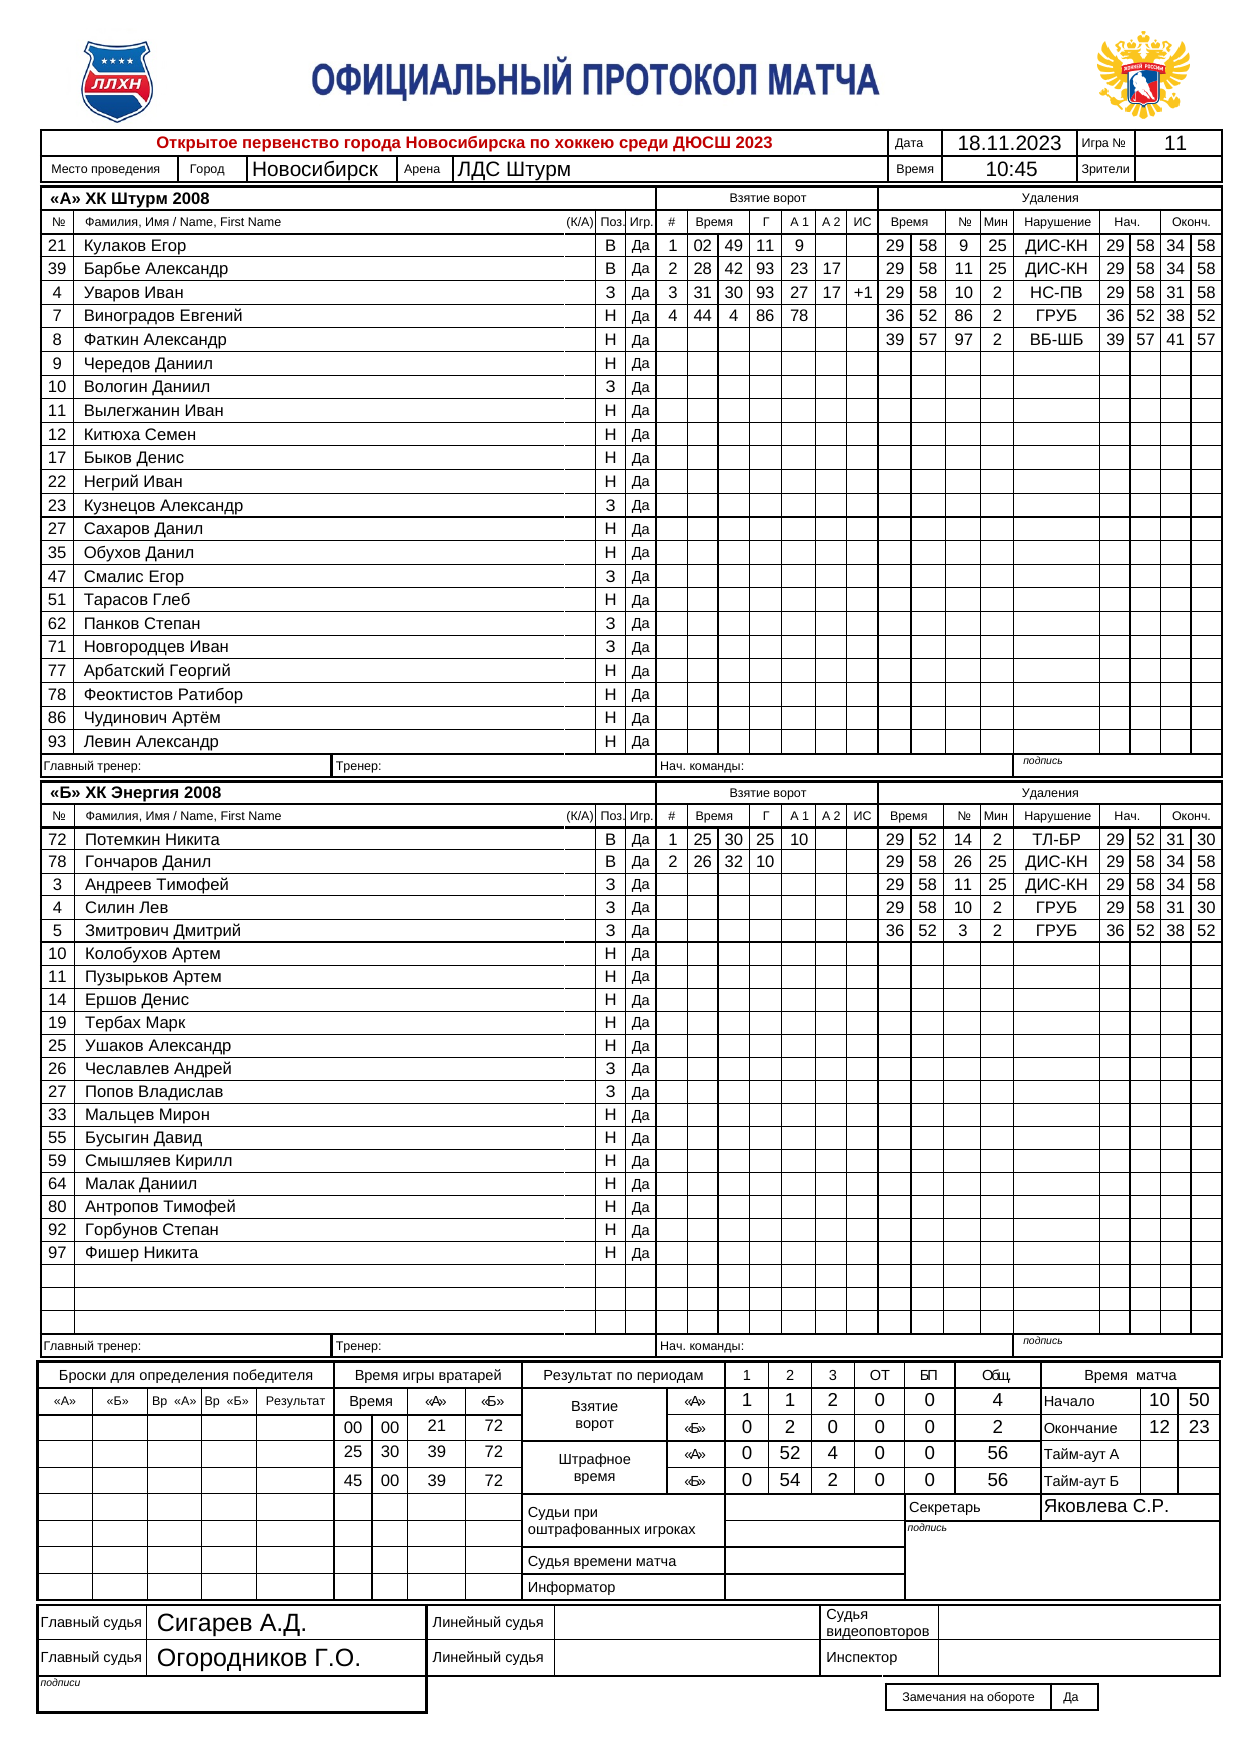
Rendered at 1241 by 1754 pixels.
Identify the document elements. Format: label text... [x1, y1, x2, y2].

table_cell Н [596, 305, 625, 327]
table_cell Да [626, 235, 655, 256]
table_cell Вологин Даниил [74, 376, 564, 398]
table_cell 11 [946, 257, 980, 280]
table_cell [1161, 1058, 1190, 1079]
table_cell [688, 470, 717, 493]
table_cell [657, 1196, 687, 1218]
table_cell Н [596, 328, 625, 351]
table_cell [657, 1265, 687, 1287]
table_cell Н [596, 659, 625, 682]
table_cell [1131, 1311, 1160, 1333]
table_cell [1131, 518, 1160, 540]
table_cell [946, 659, 980, 682]
table_cell 29 [879, 896, 910, 918]
table_cell [847, 494, 877, 516]
table_cell [816, 541, 846, 564]
table_cell ДИС-КН [1014, 874, 1099, 895]
table_cell Игр. [626, 805, 655, 826]
table_cell [688, 446, 717, 469]
table_cell [1192, 1081, 1221, 1103]
table_cell [1014, 707, 1099, 729]
table_cell 0 [855, 1415, 904, 1440]
table_cell Мальцев Мирон [75, 1104, 564, 1126]
table_cell 30 [719, 281, 749, 303]
table_cell [688, 920, 717, 941]
table_cell Смалис Егор [74, 565, 564, 587]
table_cell [944, 1104, 980, 1126]
table_cell [565, 612, 595, 634]
table_cell [912, 446, 945, 469]
table_cell 23 [42, 494, 73, 516]
table_cell [847, 636, 877, 658]
table_cell [912, 1265, 943, 1287]
table_cell [782, 399, 815, 422]
table_cell [981, 1150, 1013, 1172]
table_cell 36 [1100, 305, 1129, 327]
table_cell [1192, 966, 1221, 987]
table_cell Н [596, 989, 625, 1011]
table_cell 2 [981, 896, 1013, 918]
table_cell [719, 1265, 749, 1287]
table_cell [39, 1468, 92, 1493]
table_cell [565, 1058, 595, 1079]
table_cell 0 [905, 1442, 954, 1467]
table_cell Да [626, 1196, 655, 1218]
table_cell [1161, 1035, 1190, 1057]
table_cell [912, 943, 943, 964]
table_cell [726, 1575, 904, 1599]
table_header Удаления [879, 188, 1221, 209]
table_cell [719, 966, 749, 987]
table_cell [847, 328, 877, 351]
table_cell [719, 328, 749, 351]
table_cell [912, 565, 945, 587]
table_cell Да [626, 328, 655, 351]
table_cell [750, 920, 781, 941]
table_cell [657, 659, 687, 682]
table_cell 8 [42, 328, 73, 351]
table_cell [719, 352, 749, 374]
table_cell [1161, 730, 1190, 753]
table_cell [1192, 518, 1221, 540]
table_cell [42, 1288, 74, 1310]
table_cell [816, 423, 846, 445]
table_cell З [596, 874, 625, 895]
table_cell 00 [373, 1416, 407, 1440]
table_cell [657, 683, 687, 706]
table_cell [981, 1173, 1013, 1195]
table_cell 0 [905, 1389, 954, 1413]
table_cell [912, 494, 945, 516]
table_cell [75, 1288, 564, 1310]
table_cell [750, 1058, 781, 1079]
table_cell В [596, 235, 625, 256]
table_cell 97 [946, 328, 980, 351]
table_cell [688, 612, 717, 634]
table_cell Время [335, 1389, 407, 1413]
table_cell Яковлева С.Р. [1042, 1495, 1219, 1520]
table_cell 55 [42, 1127, 74, 1149]
table_cell [946, 399, 980, 422]
table_cell 0 [726, 1442, 768, 1467]
table_cell [750, 943, 781, 964]
table_cell [981, 588, 1013, 611]
table_header 1 [726, 1363, 768, 1387]
table_cell [148, 1441, 201, 1467]
table_cell [1131, 1081, 1160, 1103]
table_cell [816, 659, 846, 682]
table_cell [1014, 588, 1099, 611]
table_cell 26 [944, 850, 980, 872]
table_cell [335, 1494, 371, 1520]
table_cell [847, 659, 877, 682]
table_cell [946, 707, 980, 729]
table_header Удаления [879, 783, 1221, 803]
table_cell [847, 588, 877, 611]
table_cell [912, 1127, 943, 1149]
table_cell З [596, 565, 625, 587]
table_cell [565, 896, 595, 918]
table_cell [1014, 1104, 1099, 1126]
table_cell [981, 446, 1013, 469]
table_cell [1161, 1288, 1190, 1310]
table_cell [1161, 1150, 1190, 1172]
table_cell [202, 1494, 256, 1520]
table_cell [719, 636, 749, 658]
table_cell [565, 1104, 595, 1126]
table_cell 38 [1161, 920, 1190, 941]
table_cell З [596, 376, 625, 398]
table_cell [847, 850, 877, 872]
table_cell [1014, 399, 1099, 422]
table_cell [750, 565, 781, 587]
table_cell В [596, 257, 625, 280]
table_cell [782, 1012, 815, 1033]
table_cell [1179, 1468, 1219, 1493]
table_cell 11 [944, 874, 980, 895]
table_cell [657, 1288, 687, 1310]
table_cell [879, 636, 910, 658]
table_cell [1014, 659, 1099, 682]
table_cell 41 [1161, 328, 1190, 351]
table_cell [847, 1058, 877, 1079]
table_cell [1192, 1127, 1221, 1149]
table_cell [1192, 1311, 1221, 1333]
table_cell 22 [42, 470, 73, 493]
table_cell 25 [981, 235, 1013, 256]
table_cell [1192, 1150, 1221, 1172]
table_cell Китюха Семен [74, 423, 564, 445]
table_cell 29 [1100, 281, 1129, 303]
table_cell 52 [1192, 305, 1221, 327]
table_cell Да [626, 494, 655, 516]
table_cell Да [626, 920, 655, 941]
table_cell 4 [42, 281, 73, 303]
table_cell [847, 1219, 877, 1241]
table_cell [816, 989, 846, 1011]
table_cell Горбунов Степан [75, 1219, 564, 1241]
table_cell [847, 1081, 877, 1103]
table_cell [944, 1219, 980, 1241]
table_cell 29 [879, 235, 910, 256]
table_cell [946, 446, 980, 469]
table_cell [912, 1081, 943, 1103]
table_header Взятие ворот [657, 783, 877, 803]
table_cell [782, 376, 815, 398]
table_cell [408, 1547, 465, 1573]
table_cell [1161, 1081, 1190, 1103]
table_header Замечания на обороте [887, 1685, 1050, 1709]
table_cell [981, 399, 1013, 422]
table_cell Да [626, 1058, 655, 1079]
table_cell [750, 399, 781, 422]
table_cell [565, 588, 595, 611]
table_cell [565, 565, 595, 587]
table_cell 26 [42, 1058, 74, 1079]
table_cell [1131, 541, 1160, 564]
table_cell Панков Степан [74, 612, 564, 634]
table_cell [1131, 943, 1160, 964]
table_cell [39, 1574, 92, 1599]
table_cell 29 [1100, 829, 1129, 849]
table_cell [1014, 565, 1099, 587]
table_cell 17 [42, 446, 73, 469]
table_cell Главный тренер: [42, 1335, 330, 1356]
table_cell [1014, 730, 1099, 753]
table_cell 32 [719, 850, 749, 872]
table_cell А 2 [816, 805, 846, 826]
table_cell 0 [855, 1442, 904, 1467]
table_cell [1161, 1265, 1190, 1287]
table_cell [1014, 1311, 1099, 1333]
table_cell 52 [769, 1442, 811, 1467]
table_cell 28 [688, 257, 717, 280]
table_cell [93, 1574, 147, 1599]
table_cell Да [626, 1173, 655, 1195]
table_cell [565, 1081, 595, 1103]
table_cell [719, 399, 749, 422]
table_cell [946, 376, 980, 398]
table_cell Г [750, 211, 781, 233]
table_cell [879, 541, 910, 564]
table_cell [688, 636, 717, 658]
table_cell [39, 1416, 92, 1440]
table_cell [847, 943, 877, 964]
table_cell [1014, 1058, 1099, 1079]
table_cell [750, 328, 781, 351]
table_cell [816, 850, 846, 872]
table_cell 17 [816, 257, 846, 280]
table_cell [946, 730, 980, 753]
table_cell 49 [719, 235, 749, 256]
table_cell [39, 1547, 92, 1573]
table_cell [816, 966, 846, 987]
table_cell 4 [956, 1389, 1040, 1413]
table_cell [847, 257, 877, 280]
table_cell [719, 659, 749, 682]
table_cell Левин Александр [74, 730, 564, 753]
table_cell [565, 518, 595, 540]
table_cell [1161, 683, 1190, 706]
table_cell [879, 659, 910, 682]
table_cell Н [596, 730, 625, 753]
table_cell Змитрович Дмитрий [75, 920, 564, 941]
table_cell 2 [981, 328, 1013, 351]
table_cell [847, 1242, 877, 1264]
table_cell [816, 920, 846, 941]
table_cell Н [596, 518, 625, 540]
table_cell 31 [1161, 829, 1190, 849]
table_cell [1014, 1196, 1099, 1218]
table_cell [782, 1265, 815, 1287]
table_cell [981, 376, 1013, 398]
table_cell [688, 1242, 717, 1264]
table_cell ИС [847, 805, 877, 826]
table_cell [816, 235, 846, 256]
table_cell 56 [956, 1442, 1040, 1467]
table_cell 10 [1141, 1389, 1177, 1413]
table_cell Игр. [626, 211, 655, 233]
table_cell [565, 730, 595, 753]
table_cell [1100, 518, 1129, 540]
table_cell [1192, 541, 1221, 564]
table_cell 2 [657, 257, 687, 280]
table_cell 9 [42, 352, 73, 374]
table_cell [1014, 376, 1099, 398]
table_cell Н [596, 423, 625, 445]
table_cell [816, 399, 846, 422]
table_cell [1131, 470, 1160, 493]
table_cell [981, 636, 1013, 658]
table_cell Тербах Марк [75, 1012, 564, 1033]
table_cell [1100, 446, 1129, 469]
table_cell [1131, 1196, 1160, 1218]
table_cell З [596, 1058, 625, 1079]
table_cell [565, 328, 595, 351]
table_cell [1192, 1173, 1221, 1195]
table_cell Да [626, 352, 655, 374]
table_cell [816, 470, 846, 493]
table_cell [750, 1081, 781, 1103]
table_cell [688, 1311, 717, 1333]
table_cell [1014, 352, 1099, 374]
table_cell [879, 352, 910, 374]
table_cell [565, 659, 595, 682]
table_cell 00 [335, 1416, 371, 1440]
table_cell [1136, 157, 1221, 181]
table_cell [816, 730, 846, 753]
table_cell 56 [956, 1468, 1040, 1493]
table_cell [1014, 683, 1099, 706]
table_cell [726, 1521, 904, 1546]
table_cell Сигарев А.Д. [147, 1606, 425, 1639]
table_cell 23 [1179, 1415, 1219, 1440]
table_cell Обухов Данил [74, 541, 564, 564]
table_cell В [596, 850, 625, 872]
table_cell [912, 1219, 943, 1241]
table_cell 34 [1161, 874, 1190, 895]
table_cell [912, 989, 943, 1011]
table_cell [944, 1173, 980, 1195]
table_cell [816, 1265, 846, 1287]
table_cell 45 [335, 1468, 371, 1493]
table_cell [75, 1311, 564, 1333]
table_cell [688, 659, 717, 682]
table_cell 2 [657, 850, 687, 872]
table_cell [946, 518, 980, 540]
table_cell 62 [42, 612, 73, 634]
table_cell 0 [855, 1389, 904, 1413]
table_cell Н [596, 707, 625, 729]
table_cell [257, 1494, 333, 1520]
table_cell [1131, 1242, 1160, 1264]
table_cell [1192, 1265, 1221, 1287]
table_cell Поз. [596, 211, 625, 233]
table_cell 39 [408, 1468, 465, 1493]
table_cell 58 [912, 850, 943, 872]
table_cell [1161, 376, 1190, 398]
table_cell [750, 683, 781, 706]
table_cell [1100, 683, 1129, 706]
table_cell Н [596, 399, 625, 422]
table_cell [912, 1242, 943, 1264]
table_cell Вр «А» [148, 1389, 201, 1413]
table_cell [565, 1288, 595, 1310]
table_cell [1192, 588, 1221, 611]
table_cell [373, 1547, 407, 1573]
table_cell [1131, 636, 1160, 658]
table_cell 31 [1161, 281, 1190, 303]
table_cell [688, 1265, 717, 1287]
table_cell [719, 1150, 749, 1172]
table_cell [657, 541, 687, 564]
table_cell Виноградов Евгений [74, 305, 564, 327]
table_cell Тайм-аут А [1042, 1441, 1140, 1467]
table_cell [555, 1606, 819, 1639]
table_cell Линейный судья [428, 1640, 554, 1675]
table_cell 58 [1192, 874, 1221, 895]
table_cell [688, 683, 717, 706]
table_cell Тайм-аут Б [1042, 1468, 1140, 1493]
table_cell «Б» [668, 1415, 724, 1440]
table_cell [688, 1035, 717, 1057]
table_cell 31 [688, 281, 717, 303]
table_cell [565, 829, 595, 849]
table_cell 34 [1161, 257, 1190, 280]
table_cell [1100, 1104, 1129, 1126]
table_cell [335, 1521, 371, 1546]
table_cell 14 [944, 829, 980, 849]
table_cell [1100, 1012, 1129, 1033]
table_cell [565, 1265, 595, 1287]
table_cell [1192, 707, 1221, 729]
table_cell [148, 1574, 201, 1599]
table_cell З [596, 1081, 625, 1103]
table_cell [981, 1127, 1013, 1149]
table_cell подписи [39, 1677, 425, 1711]
table_cell 10 [944, 896, 980, 918]
table_cell Кулаков Егор [74, 235, 564, 256]
table_cell [1131, 707, 1160, 729]
table_cell [847, 874, 877, 895]
table_cell [1131, 1265, 1160, 1287]
table_cell [1192, 1035, 1221, 1057]
table_cell [1131, 1288, 1160, 1310]
table_cell 0 [855, 1468, 904, 1493]
table_cell Оконч. [1161, 211, 1221, 233]
table_cell [912, 636, 945, 658]
table_cell Мин [981, 805, 1013, 826]
table_cell [879, 494, 910, 516]
table_cell 9 [782, 235, 815, 256]
table_cell [847, 1311, 877, 1333]
table_cell [847, 1104, 877, 1126]
table_cell Секретарь [906, 1495, 1040, 1520]
table_cell [879, 1173, 910, 1195]
table_cell 52 [1192, 920, 1221, 941]
table_cell [1100, 470, 1129, 493]
table_cell 58 [1131, 281, 1160, 303]
table_header БП [905, 1363, 954, 1387]
table_cell [750, 1265, 781, 1287]
table_cell 93 [42, 730, 73, 753]
table_cell [879, 612, 910, 634]
table_cell [657, 1081, 687, 1103]
table_cell [750, 352, 781, 374]
table_cell Инспектор [821, 1640, 938, 1675]
table_cell [719, 612, 749, 634]
table_cell Да [626, 518, 655, 540]
table_cell [782, 518, 815, 540]
table_cell 9 [946, 235, 980, 256]
table_cell [981, 565, 1013, 587]
table_cell [981, 423, 1013, 445]
table_cell 21 [408, 1416, 465, 1440]
table_cell Негрий Иван [74, 470, 564, 493]
table_cell 29 [879, 257, 910, 280]
table_cell [1131, 1012, 1160, 1033]
table_cell [688, 874, 717, 895]
table_cell Оконч. [1161, 805, 1221, 826]
table_cell Нарушение [1014, 805, 1099, 826]
table_cell [946, 423, 980, 445]
table_cell [1100, 1242, 1129, 1264]
table_cell [816, 636, 846, 658]
table_cell 14 [42, 989, 74, 1011]
table_cell Да [626, 943, 655, 964]
table_cell [373, 1574, 407, 1599]
table_cell Н [596, 1219, 625, 1241]
table_cell [946, 541, 980, 564]
table_cell [657, 920, 687, 941]
table_cell Информатор [523, 1575, 724, 1599]
table_cell [719, 518, 749, 540]
table_cell [782, 1127, 815, 1149]
table_cell [1131, 730, 1160, 753]
table_cell [657, 446, 687, 469]
table_cell [939, 1640, 1219, 1675]
table_cell 52 [912, 920, 943, 941]
table_cell [1014, 470, 1099, 493]
table_cell подпись [1014, 755, 1221, 776]
table_cell Да [626, 989, 655, 1011]
table_cell Феоктистов Ратибор [74, 683, 564, 706]
table_cell Чередов Даниил [74, 352, 564, 374]
table_cell [1161, 470, 1190, 493]
table_cell [1100, 1173, 1129, 1195]
table_cell 58 [1131, 257, 1160, 280]
table_cell Сахаров Данил [74, 518, 564, 540]
table_cell [944, 1265, 980, 1287]
table_cell «А» [668, 1389, 724, 1413]
table_cell [816, 518, 846, 540]
table_cell [944, 1311, 980, 1333]
table_cell [847, 1288, 877, 1310]
table_cell [1192, 1242, 1221, 1264]
table_cell [657, 352, 687, 374]
table_cell [912, 376, 945, 398]
table_cell [750, 446, 781, 469]
table_cell 57 [912, 328, 945, 351]
table_cell [1161, 636, 1190, 658]
table_cell [466, 1547, 521, 1573]
table_cell [1161, 612, 1190, 634]
table_cell [1131, 423, 1160, 445]
table_cell [408, 1521, 465, 1546]
table_cell 2 [769, 1415, 811, 1440]
table_cell [75, 1265, 564, 1287]
table_cell Тарасов Глеб [74, 588, 564, 611]
table_cell [847, 446, 877, 469]
table_cell [657, 1173, 687, 1195]
picture [5, 28, 1197, 129]
table_cell 27 [42, 1081, 74, 1103]
table_cell [981, 1081, 1013, 1103]
table_cell [816, 707, 846, 729]
table_cell [657, 328, 687, 351]
table_cell Да [626, 541, 655, 564]
table_cell Да [626, 829, 655, 849]
table_cell [782, 1173, 815, 1195]
table_cell [944, 1242, 980, 1264]
table_cell [782, 850, 815, 872]
table_cell [782, 659, 815, 682]
table_cell [719, 1081, 749, 1103]
table_cell Да [626, 1150, 655, 1172]
table_cell 36 [1100, 920, 1129, 941]
table_cell Андреев Тимофей [75, 874, 564, 895]
table_cell 93 [750, 257, 781, 280]
table_cell «А» [408, 1389, 465, 1413]
table_cell [1131, 1035, 1160, 1057]
table_cell [816, 1219, 846, 1241]
table_cell [981, 470, 1013, 493]
table_cell 52 [912, 305, 945, 327]
table_cell [719, 376, 749, 398]
table_cell [202, 1574, 256, 1599]
table_cell [1014, 541, 1099, 564]
table_cell [981, 966, 1013, 987]
table_cell 58 [1192, 281, 1221, 303]
table_cell 11 [42, 966, 74, 987]
table_cell [93, 1468, 147, 1493]
table_cell [816, 1104, 846, 1126]
table_cell [912, 1196, 943, 1218]
table_cell Да [626, 376, 655, 398]
table_cell [879, 1035, 910, 1057]
table_cell [1161, 943, 1190, 964]
table_cell [1161, 541, 1190, 564]
table_cell [946, 683, 980, 706]
table_cell 52 [1131, 920, 1160, 941]
table_cell 10 [782, 829, 815, 849]
table_cell [944, 1081, 980, 1103]
table_cell [750, 636, 781, 658]
table_cell [847, 376, 877, 398]
table_cell [816, 829, 846, 849]
table_header Взятие ворот [657, 188, 877, 209]
table_cell Время [879, 805, 943, 826]
table_cell [1131, 1150, 1160, 1172]
table_cell [782, 683, 815, 706]
table_cell [944, 1012, 980, 1033]
table_cell 58 [1131, 235, 1160, 256]
table_cell № [42, 805, 74, 826]
table_cell [847, 989, 877, 1011]
table_cell [719, 1288, 749, 1310]
table_cell [719, 896, 749, 918]
table_cell [626, 1288, 655, 1310]
table_cell Взятие ворот [523, 1389, 666, 1440]
table_cell 93 [750, 281, 781, 303]
table_cell 4 [657, 305, 687, 327]
table_cell 52 [1131, 305, 1160, 327]
table_cell [719, 565, 749, 587]
table_cell [782, 1242, 815, 1264]
table_cell [782, 920, 815, 941]
table_cell 25 [981, 850, 1013, 872]
table_cell [879, 1081, 910, 1103]
table_cell [944, 1150, 980, 1172]
table_cell [1161, 399, 1190, 422]
table_cell [816, 1127, 846, 1149]
table_cell Огородников Г.О. [147, 1640, 425, 1675]
table_cell З [596, 636, 625, 658]
table_cell 33 [42, 1104, 74, 1126]
table_cell [1192, 1104, 1221, 1126]
table_cell [847, 829, 877, 849]
table_cell 36 [879, 305, 910, 327]
table_cell [719, 588, 749, 611]
table_cell [1100, 989, 1129, 1011]
table_cell [879, 1242, 910, 1264]
table_cell [565, 1173, 595, 1195]
table_cell [688, 352, 717, 374]
table_cell [257, 1521, 333, 1546]
table_cell Время [688, 211, 749, 233]
table_cell [1161, 659, 1190, 682]
table_cell 0 [905, 1415, 954, 1440]
table_cell 0 [812, 1415, 854, 1440]
table_cell [148, 1416, 201, 1440]
table_cell [816, 328, 846, 351]
table_cell [912, 1035, 943, 1057]
table_cell 2 [812, 1389, 854, 1413]
table_cell Н [596, 1127, 625, 1149]
table_cell [946, 494, 980, 516]
table_cell [1131, 612, 1160, 634]
table_cell [257, 1574, 333, 1599]
table_cell ТЛ-БР [1014, 829, 1099, 849]
table_cell [750, 1196, 781, 1218]
table_cell 71 [42, 636, 73, 658]
table_cell № [946, 211, 980, 233]
table_cell [944, 1058, 980, 1079]
table_cell Тренер: [333, 1335, 655, 1356]
table_cell Да [626, 1127, 655, 1149]
table_cell Гончаров Данил [75, 850, 564, 872]
table_cell [657, 1219, 687, 1241]
table_cell [782, 470, 815, 493]
table_cell 34 [1161, 850, 1190, 872]
table_cell [750, 376, 781, 398]
table_cell [1161, 1242, 1190, 1264]
table_cell [1014, 943, 1099, 964]
table_cell [202, 1547, 256, 1573]
table_cell Да [626, 399, 655, 422]
table_cell [688, 730, 717, 753]
table_header Открытое первенство города Новосибирска по хоккею среди ДЮСШ 2023 [42, 131, 887, 155]
table_cell [688, 1012, 717, 1033]
table_cell 1 [769, 1389, 811, 1413]
table_cell З [596, 896, 625, 918]
table_cell [39, 1521, 92, 1546]
table_cell [879, 423, 910, 445]
table_cell [816, 612, 846, 634]
table_cell Да [626, 707, 655, 729]
table_cell 0 [726, 1415, 768, 1440]
table_cell № [944, 805, 980, 826]
table_cell [1192, 423, 1221, 445]
table_cell [428, 1677, 882, 1711]
table_cell [981, 707, 1013, 729]
table_cell 29 [1100, 874, 1129, 895]
table_cell [657, 730, 687, 753]
table_cell [946, 352, 980, 374]
table_cell «Б» [668, 1468, 724, 1493]
table_cell 30 [719, 829, 749, 849]
table_cell Да [626, 1035, 655, 1057]
table_cell 97 [42, 1242, 74, 1264]
table_cell Арена [398, 157, 452, 181]
table_cell 58 [1131, 896, 1160, 918]
table_cell 25 [335, 1441, 371, 1467]
table_cell Результат [257, 1389, 333, 1413]
table_cell 86 [750, 305, 781, 327]
table_cell [1014, 1150, 1099, 1172]
table_cell Пузырьков Артем [75, 966, 564, 987]
table_cell [816, 494, 846, 516]
table_cell [939, 1606, 1219, 1639]
table_cell Смышляев Кирилл [75, 1150, 564, 1172]
table_cell [1100, 1196, 1129, 1218]
table_cell 58 [912, 874, 943, 895]
table_cell [688, 1127, 717, 1149]
table_cell 36 [879, 920, 910, 941]
table_cell [1131, 376, 1160, 398]
table_cell [1100, 565, 1129, 587]
table_cell [981, 1242, 1013, 1264]
table_cell Фамилия, Имя / Name, First Name [74, 211, 565, 233]
table_cell Быков Денис [74, 446, 564, 469]
table_cell [816, 1058, 846, 1079]
table_cell [782, 588, 815, 611]
table_cell Тренер: [333, 755, 655, 776]
table_cell 25 [42, 1035, 74, 1057]
table_cell 29 [879, 829, 910, 849]
table_cell [816, 565, 846, 587]
table_cell В [596, 829, 625, 849]
table_cell [1161, 446, 1190, 469]
table_cell [719, 707, 749, 729]
table_cell # [657, 211, 687, 233]
table_cell [1192, 1196, 1221, 1218]
table_cell [981, 612, 1013, 634]
table_cell 27 [782, 281, 815, 303]
table_cell [946, 470, 980, 493]
table_cell Время [889, 157, 941, 181]
table_cell [1192, 636, 1221, 658]
table_cell 39 [42, 257, 73, 280]
table_cell Нарушение [1014, 211, 1099, 233]
table_cell [688, 707, 717, 729]
table_cell [657, 376, 687, 398]
table_cell [1192, 470, 1221, 493]
table_cell [944, 943, 980, 964]
table_cell [750, 541, 781, 564]
table_cell [565, 707, 595, 729]
table_cell 25 [688, 829, 717, 849]
table_cell 80 [42, 1196, 74, 1218]
table_cell 10:45 [943, 157, 1076, 181]
table_cell Главный судья [39, 1606, 146, 1639]
table_cell [202, 1416, 256, 1440]
table_cell Да [626, 874, 655, 895]
table_cell [750, 1150, 781, 1172]
table_cell [466, 1574, 521, 1599]
table_cell [1161, 966, 1190, 987]
table_cell А 1 [782, 211, 815, 233]
table_cell [750, 494, 781, 516]
table_cell [782, 328, 815, 351]
table_cell [688, 1196, 717, 1218]
table_cell [466, 1494, 521, 1520]
table_cell [847, 1196, 877, 1218]
table_cell Да [626, 446, 655, 469]
table_cell [1100, 1035, 1129, 1057]
table_cell [782, 494, 815, 516]
table_cell [912, 470, 945, 493]
table_cell [981, 1196, 1013, 1218]
table_cell [657, 494, 687, 516]
table_cell [1131, 1173, 1160, 1195]
table_cell (К/А) [565, 211, 595, 233]
table_cell 78 [42, 850, 74, 872]
table_cell [565, 1219, 595, 1241]
table_cell [816, 305, 846, 327]
table_cell [912, 1012, 943, 1033]
table_cell 2 [981, 920, 1013, 941]
table_cell [847, 470, 877, 493]
table_cell 58 [1131, 874, 1160, 895]
table_cell [1192, 612, 1221, 634]
table_cell [847, 920, 877, 941]
table_cell [782, 1035, 815, 1057]
table_cell 38 [1161, 305, 1190, 327]
table_cell [981, 541, 1013, 564]
table_cell [565, 352, 595, 374]
table_cell [879, 943, 910, 964]
table_cell [565, 1242, 595, 1264]
table_cell 34 [1161, 235, 1190, 256]
table_cell [1192, 659, 1221, 682]
table_header Броски для определения победителя [39, 1363, 333, 1387]
table_cell [912, 730, 945, 753]
table_header Результат по периодам [523, 1363, 724, 1387]
table_cell [981, 943, 1013, 964]
table_cell [750, 1173, 781, 1195]
table_cell [657, 874, 687, 895]
table_cell 72 [42, 829, 74, 849]
table_cell Штрафное время [523, 1442, 666, 1493]
table_cell [1100, 943, 1129, 964]
table_cell [879, 1265, 910, 1287]
table_cell [657, 966, 687, 987]
table_cell [719, 470, 749, 493]
table_cell [719, 1012, 749, 1033]
table_cell [750, 730, 781, 753]
table_cell 19 [42, 1012, 74, 1033]
table_cell [847, 683, 877, 706]
table_header 3 [812, 1363, 854, 1387]
table_cell [912, 966, 943, 987]
table_cell [782, 943, 815, 964]
table_cell 29 [1100, 257, 1129, 280]
table_cell 27 [42, 518, 73, 540]
table_cell [1100, 636, 1129, 658]
table_cell [1100, 659, 1129, 682]
table_cell [565, 683, 595, 706]
table_cell [719, 730, 749, 753]
table_cell 17 [816, 281, 846, 303]
table_cell [1161, 494, 1190, 516]
table_cell [408, 1494, 465, 1520]
table_cell 78 [42, 683, 73, 706]
table_cell 2 [981, 829, 1013, 849]
table_cell [879, 470, 910, 493]
table_cell Новгородцев Иван [74, 636, 564, 658]
table_cell [719, 1173, 749, 1195]
table_cell [565, 423, 595, 445]
table_cell [847, 707, 877, 729]
table_cell [1161, 352, 1190, 374]
table_cell [782, 874, 815, 895]
table_cell [847, 305, 877, 327]
table_cell [719, 943, 749, 964]
table_cell [847, 565, 877, 587]
table_cell [847, 541, 877, 564]
table_cell Да [626, 1219, 655, 1241]
table_cell [688, 423, 717, 445]
table_cell [373, 1521, 407, 1546]
table_cell [1131, 1058, 1160, 1079]
table_cell [719, 1058, 749, 1079]
table_cell З [596, 920, 625, 941]
table_cell [1161, 1196, 1190, 1218]
table_cell [719, 683, 749, 706]
table_cell [1131, 683, 1160, 706]
table_cell [565, 399, 595, 422]
table_cell [657, 1012, 687, 1033]
table_cell [719, 423, 749, 445]
table_cell Окончание [1042, 1415, 1140, 1440]
table_cell Время [879, 211, 945, 233]
table_cell «Б» [93, 1389, 147, 1413]
table_cell 5 [42, 920, 74, 941]
table_cell [782, 636, 815, 658]
table_cell [816, 376, 846, 398]
table_cell Нач. команды: [657, 1335, 1012, 1356]
table_cell 39 [1100, 328, 1129, 351]
table_cell [912, 352, 945, 374]
table_cell [565, 1311, 595, 1333]
table_cell [1141, 1441, 1177, 1467]
table_cell [1099, 1682, 1220, 1711]
table_cell 29 [879, 281, 910, 303]
table_header 18.11.2023 [943, 131, 1076, 155]
table_cell [847, 235, 877, 256]
table_header «Б» ХК Энергия 2008 [42, 783, 655, 803]
table_cell [912, 1104, 943, 1126]
table_cell «А» [39, 1389, 92, 1413]
table_cell # [657, 805, 687, 826]
table_cell ГРУБ [1014, 896, 1099, 918]
table_cell Н [596, 446, 625, 469]
table_cell [847, 896, 877, 918]
table_cell [750, 989, 781, 1011]
table_cell [981, 352, 1013, 374]
table_cell [782, 1219, 815, 1241]
table_cell 58 [1131, 850, 1160, 872]
table_cell [750, 966, 781, 987]
table_cell [879, 1127, 910, 1149]
table_cell 51 [42, 588, 73, 611]
table_cell [688, 541, 717, 564]
table_cell [565, 376, 595, 398]
table_cell [946, 588, 980, 611]
table_cell [565, 1196, 595, 1218]
table_cell 21 [42, 235, 73, 256]
table_cell [1100, 494, 1129, 516]
table_cell [688, 494, 717, 516]
table_cell [946, 612, 980, 634]
table_cell [944, 1127, 980, 1149]
table_cell [750, 612, 781, 634]
table_cell [816, 1173, 846, 1195]
table_cell [1161, 1104, 1190, 1126]
table_cell [1161, 989, 1190, 1011]
table_cell 58 [1192, 257, 1221, 280]
table_header Время игры вратарей [335, 1363, 521, 1387]
table_cell 39 [879, 328, 910, 351]
table_cell [944, 1288, 980, 1310]
table_cell [750, 470, 781, 493]
table_cell 7 [42, 305, 73, 327]
table_cell [688, 1081, 717, 1103]
table_cell 44 [688, 305, 717, 327]
table_cell [565, 305, 595, 327]
table_cell [1100, 1058, 1129, 1079]
table_cell ИС [847, 211, 877, 233]
table_cell [1131, 1219, 1160, 1241]
table_cell [1100, 376, 1129, 398]
table_cell [148, 1521, 201, 1546]
table_header 2 [769, 1363, 811, 1387]
table_header Дата [889, 131, 941, 155]
table_cell [1161, 1012, 1190, 1033]
table_cell [719, 1219, 749, 1241]
table_cell [816, 874, 846, 895]
table_cell [750, 518, 781, 540]
table_header Да [1052, 1685, 1097, 1709]
table_cell Антропов Тимофей [75, 1196, 564, 1218]
table_cell [847, 730, 877, 753]
table_cell [847, 1150, 877, 1172]
table_cell [1161, 1173, 1190, 1195]
table_cell 72 [466, 1416, 521, 1440]
table_cell Фамилия, Имя / Name, First Name [75, 805, 565, 826]
table_cell [565, 989, 595, 1011]
table_cell [847, 1012, 877, 1033]
table_cell [1100, 1288, 1129, 1310]
table_cell З [596, 494, 625, 516]
table_cell 23 [782, 257, 815, 280]
table_cell [1192, 1219, 1221, 1241]
table_cell Ершов Денис [75, 989, 564, 1011]
table_cell Судья времени матча [523, 1548, 724, 1573]
table_cell [847, 1127, 877, 1149]
table_cell [782, 896, 815, 918]
table_cell [1192, 730, 1221, 753]
table_cell [1161, 423, 1190, 445]
table_cell 58 [912, 896, 943, 918]
table_cell [879, 1012, 910, 1033]
table_cell [719, 1242, 749, 1264]
table_cell 2 [981, 281, 1013, 303]
table_cell [408, 1574, 465, 1599]
table_cell 52 [1131, 829, 1160, 849]
table_cell [657, 1104, 687, 1126]
table_cell [1014, 1288, 1099, 1310]
table_cell [42, 1265, 74, 1287]
table_cell Вылегжанин Иван [74, 399, 564, 422]
table_cell Фаткин Александр [74, 328, 564, 351]
table_cell [879, 518, 910, 540]
table_cell [1100, 541, 1129, 564]
table_cell [879, 1196, 910, 1218]
table_cell 35 [42, 541, 73, 564]
table_cell [1100, 399, 1129, 422]
table_cell [1100, 1311, 1129, 1333]
table_cell 58 [912, 257, 945, 280]
table_cell Н [596, 352, 625, 374]
table_cell [719, 1127, 749, 1149]
table_cell [626, 1311, 655, 1333]
table_cell Чудинович Артём [74, 707, 564, 729]
table_cell [879, 1219, 910, 1241]
table_cell [879, 399, 910, 422]
table_cell [750, 1012, 781, 1033]
table_cell [816, 1150, 846, 1172]
table_cell [93, 1521, 147, 1546]
table_cell [657, 470, 687, 493]
table_cell 30 [1192, 829, 1221, 849]
table_cell [1100, 966, 1129, 987]
table_cell [1131, 1104, 1160, 1126]
table_cell [750, 1242, 781, 1264]
table_cell [879, 446, 910, 469]
table_cell Чеславлев Андрей [75, 1058, 564, 1079]
table_cell [879, 376, 910, 398]
table_cell Н [596, 1012, 625, 1033]
table_cell Главный судья [39, 1640, 146, 1675]
table_cell [782, 1081, 815, 1103]
table_cell 02 [688, 235, 717, 256]
table_cell [1014, 423, 1099, 445]
table_cell [688, 1173, 717, 1195]
table_cell [719, 1035, 749, 1057]
table_cell [944, 989, 980, 1011]
table_cell [1100, 612, 1129, 634]
table_cell [726, 1548, 904, 1573]
table_cell Да [626, 565, 655, 587]
table_cell [879, 1150, 910, 1172]
table_cell [1014, 989, 1099, 1011]
table_cell [912, 659, 945, 682]
table_cell Н [596, 943, 625, 964]
table_cell [565, 446, 595, 469]
table_cell [750, 1035, 781, 1057]
table_cell Нач. [1100, 805, 1160, 826]
table_cell [1131, 352, 1160, 374]
table_cell [981, 518, 1013, 540]
table_cell 58 [1192, 850, 1221, 872]
table_cell [257, 1441, 333, 1467]
table_cell Да [626, 850, 655, 872]
table_cell [912, 1173, 943, 1195]
table_cell [565, 943, 595, 964]
table_cell Малак Даниил [75, 1173, 564, 1195]
table_cell [750, 423, 781, 445]
table_cell [912, 1150, 943, 1172]
table_cell Н [596, 683, 625, 706]
table_cell [981, 659, 1013, 682]
table_cell [750, 1311, 781, 1333]
table_cell [335, 1574, 371, 1599]
table_cell [1161, 1219, 1190, 1241]
table_cell [1192, 943, 1221, 964]
table_cell [1192, 352, 1221, 374]
table_cell 78 [782, 305, 815, 327]
table_cell [816, 588, 846, 611]
table_cell [1192, 494, 1221, 516]
table_cell [1192, 399, 1221, 422]
table_cell [883, 1677, 1220, 1681]
table_cell [1161, 565, 1190, 587]
table_cell [719, 989, 749, 1011]
table_cell [688, 328, 717, 351]
table_cell [879, 730, 910, 753]
table_header Время матча [1042, 1363, 1219, 1387]
table_cell 3 [944, 920, 980, 941]
table_cell [1131, 565, 1160, 587]
table_cell ДИС-КН [1014, 850, 1099, 872]
table_cell [93, 1416, 147, 1440]
table_cell [981, 1219, 1013, 1241]
table_cell [981, 1265, 1013, 1287]
table_cell [912, 707, 945, 729]
table_cell Да [626, 423, 655, 445]
table_cell Зрители [1078, 157, 1134, 181]
table_cell Судьи при оштрафованных игроках [523, 1495, 724, 1546]
table_cell [847, 1035, 877, 1057]
table_cell [1131, 494, 1160, 516]
table_cell Н [596, 470, 625, 493]
table_cell [657, 707, 687, 729]
table_cell 11 [42, 399, 73, 422]
table_cell Нач. команды: [657, 755, 1012, 776]
table_cell [565, 235, 595, 256]
table_cell 29 [1100, 896, 1129, 918]
table_cell Силин Лев [75, 896, 564, 918]
table_cell А 2 [816, 211, 846, 233]
table_cell [782, 1058, 815, 1079]
table_cell 12 [42, 423, 73, 445]
table_cell [1192, 1288, 1221, 1310]
table_cell [981, 683, 1013, 706]
table_cell [1014, 966, 1099, 987]
table_cell Г [750, 805, 781, 826]
table_cell 26 [688, 850, 717, 872]
table_cell Попов Владислав [75, 1081, 564, 1103]
table_cell 10 [42, 376, 73, 398]
table_cell [39, 1441, 92, 1467]
table_cell Фишер Никита [75, 1242, 564, 1264]
table_cell [782, 352, 815, 374]
table_cell [750, 896, 781, 918]
table_cell [1100, 423, 1129, 445]
table_cell [148, 1494, 201, 1520]
table_cell [1100, 707, 1129, 729]
table_cell 3 [657, 281, 687, 303]
table_cell [1014, 1012, 1099, 1033]
table_cell [657, 565, 687, 587]
table_cell [1100, 1127, 1129, 1149]
table_cell [719, 920, 749, 941]
table_cell 64 [42, 1173, 74, 1195]
table_cell [847, 1173, 877, 1195]
table_cell Да [626, 305, 655, 327]
table_cell Н [596, 1196, 625, 1218]
table_cell ЛДС Штурм [454, 157, 887, 181]
table_cell [657, 1150, 687, 1172]
table_cell [42, 1311, 74, 1333]
table_cell 29 [879, 850, 910, 872]
table_cell [1131, 399, 1160, 422]
table_cell +1 [847, 281, 877, 303]
table_cell [719, 874, 749, 895]
table_cell [1179, 1441, 1219, 1467]
table_cell [148, 1468, 201, 1493]
table_cell [879, 1288, 910, 1310]
table_cell [981, 1288, 1013, 1310]
table_cell 59 [42, 1150, 74, 1172]
table_cell [750, 1127, 781, 1149]
table_cell [1192, 683, 1221, 706]
table_cell [1161, 588, 1190, 611]
table_cell Время [688, 805, 749, 826]
table_cell подпись [906, 1522, 1219, 1599]
table_cell 4 [42, 896, 74, 918]
table_cell [1100, 730, 1129, 753]
table_cell [782, 1311, 815, 1333]
table_cell [1014, 1242, 1099, 1264]
table_cell [257, 1416, 333, 1440]
table_cell Да [626, 683, 655, 706]
table_cell Да [626, 470, 655, 493]
table_cell 92 [42, 1219, 74, 1241]
table_cell Н [596, 1104, 625, 1126]
table_cell [657, 423, 687, 445]
table_cell [782, 966, 815, 987]
table_cell З [596, 281, 625, 303]
table_cell [816, 1035, 846, 1057]
table_cell [847, 399, 877, 422]
table_cell № [42, 211, 73, 233]
table_cell Н [596, 541, 625, 564]
table_cell Н [596, 1035, 625, 1057]
table_cell «Б » [466, 1389, 521, 1413]
table_cell [93, 1441, 147, 1467]
table_cell [816, 943, 846, 964]
table_cell [981, 1035, 1013, 1057]
table_cell [257, 1547, 333, 1573]
table_cell [816, 1288, 846, 1310]
table_cell [1014, 612, 1099, 634]
table_cell [847, 352, 877, 374]
table_cell [879, 1311, 910, 1333]
table_cell [565, 1127, 595, 1149]
table_cell 25 [981, 257, 1013, 280]
table_cell [657, 989, 687, 1011]
table_cell [657, 1058, 687, 1079]
table_cell [1131, 966, 1160, 987]
table_cell Да [626, 1104, 655, 1126]
table_cell [944, 966, 980, 987]
table_cell [565, 470, 595, 493]
table_cell [1100, 1265, 1129, 1287]
table_cell [1100, 1219, 1129, 1241]
table_cell [1131, 446, 1160, 469]
table_cell Кузнецов Александр [74, 494, 564, 516]
table_cell [750, 874, 781, 895]
table_cell [565, 1035, 595, 1057]
table_cell [657, 1311, 687, 1333]
table_cell ДИС-КН [1014, 257, 1099, 280]
table_cell [847, 612, 877, 634]
table_cell Да [626, 588, 655, 611]
table_cell 58 [912, 235, 945, 256]
table_cell Уваров Иван [74, 281, 564, 303]
table_cell Ушаков Александр [75, 1035, 564, 1057]
table_cell [816, 446, 846, 469]
table_cell ГРУБ [1014, 920, 1099, 941]
table_header Общ. [956, 1363, 1040, 1387]
table_cell [688, 1150, 717, 1172]
table_cell [782, 565, 815, 587]
table_cell Линейный судья [428, 1606, 554, 1639]
table_cell [750, 1219, 781, 1241]
table_cell [847, 1265, 877, 1287]
table_cell 58 [912, 281, 945, 303]
table_cell [750, 588, 781, 611]
table_cell ВБ-ШБ [1014, 328, 1099, 351]
table_cell 30 [1192, 896, 1221, 918]
table_cell 4 [812, 1442, 854, 1467]
table_cell [816, 1311, 846, 1333]
table_cell ГРУБ [1014, 305, 1099, 327]
table_cell [719, 446, 749, 469]
table_cell [657, 1127, 687, 1149]
table_cell [657, 896, 687, 918]
table_cell [981, 494, 1013, 516]
table_cell [879, 989, 910, 1011]
table_cell [946, 636, 980, 658]
table_cell Н [596, 1242, 625, 1264]
table_cell [750, 1288, 781, 1310]
table_cell [1192, 989, 1221, 1011]
table_cell 2 [956, 1415, 1040, 1440]
table_cell [1141, 1468, 1177, 1493]
table_header «А» ХК Штурм 2008 [42, 188, 655, 209]
table_cell Арбатский Георгий [74, 659, 564, 682]
table_cell [1100, 1150, 1129, 1172]
table_cell 0 [726, 1468, 768, 1493]
table_cell [596, 1311, 625, 1333]
table_cell [1100, 1081, 1129, 1103]
table_cell [565, 920, 595, 941]
table_cell [93, 1547, 147, 1573]
table_cell [719, 1104, 749, 1126]
table_cell [816, 1242, 846, 1264]
table_cell Нач. [1100, 211, 1160, 233]
table_cell [879, 565, 910, 587]
table_cell 10 [946, 281, 980, 303]
table_cell [565, 850, 595, 872]
table_cell подпись [1014, 1335, 1221, 1356]
table_cell [847, 518, 877, 540]
table_cell Барбье Александр [74, 257, 564, 280]
table_cell [688, 943, 717, 964]
table_cell [39, 1494, 92, 1520]
table_cell [335, 1547, 371, 1573]
table_cell [596, 1288, 625, 1310]
table_cell [782, 541, 815, 564]
table_cell 47 [42, 565, 73, 587]
table_cell 12 [1141, 1415, 1177, 1440]
table_cell [946, 565, 980, 587]
table_cell [657, 943, 687, 964]
table_cell [1192, 565, 1221, 587]
table_cell [148, 1547, 201, 1573]
table_cell [657, 588, 687, 611]
table_cell [565, 541, 595, 564]
table_cell [657, 612, 687, 634]
table_cell [688, 399, 717, 422]
table_cell [202, 1468, 256, 1493]
table_cell [750, 659, 781, 682]
table_cell 29 [1100, 850, 1129, 872]
table_cell [688, 1058, 717, 1079]
table_cell [626, 1265, 655, 1287]
table_cell [782, 612, 815, 634]
table_cell Судья видеоповторов [821, 1606, 938, 1639]
table_cell [1131, 588, 1160, 611]
table_cell 2 [981, 305, 1013, 327]
table_cell [688, 518, 717, 540]
table_cell А 1 [782, 805, 815, 826]
table_cell [1014, 1265, 1099, 1287]
table_cell [981, 1311, 1013, 1333]
table_cell [879, 1058, 910, 1079]
table_cell [1100, 588, 1129, 611]
table_cell [1192, 376, 1221, 398]
table_cell [565, 494, 595, 516]
table_cell [879, 707, 910, 729]
table_cell [93, 1494, 147, 1520]
table_cell [981, 1104, 1013, 1126]
table_cell [981, 1012, 1013, 1033]
table_cell [816, 352, 846, 374]
table_cell [1014, 446, 1099, 469]
table_cell [373, 1494, 407, 1520]
table_cell [565, 257, 595, 280]
table_cell Вр «Б» [202, 1389, 256, 1413]
table_cell [657, 1242, 687, 1264]
table_cell [565, 636, 595, 658]
table_cell [1131, 989, 1160, 1011]
table_cell [912, 1058, 943, 1079]
table_cell [565, 281, 595, 303]
table_cell [555, 1640, 819, 1675]
table_cell Место проведения [42, 157, 177, 181]
table_cell Город [179, 157, 246, 181]
table_cell [688, 588, 717, 611]
table_cell Начало [1042, 1389, 1140, 1413]
table_cell [847, 966, 877, 987]
table_cell [1014, 518, 1099, 540]
table_cell (К/А) [565, 805, 595, 826]
table_cell [719, 1196, 749, 1218]
table_cell [981, 1058, 1013, 1079]
table_cell [596, 1265, 625, 1287]
table_cell Да [626, 896, 655, 918]
table_cell 1 [657, 829, 687, 849]
table_cell Да [626, 1081, 655, 1103]
table_cell 42 [719, 257, 749, 280]
table_cell [912, 683, 945, 706]
table_cell 57 [1131, 328, 1160, 351]
table_cell [719, 494, 749, 516]
table_cell Поз. [596, 805, 625, 826]
table_cell [257, 1468, 333, 1493]
table_cell 3 [42, 874, 74, 895]
table_cell [688, 989, 717, 1011]
table_cell Колобухов Артем [75, 943, 564, 964]
table_cell 58 [1192, 235, 1221, 256]
table_cell Да [626, 636, 655, 658]
table_cell [565, 1150, 595, 1172]
table_cell 2 [812, 1468, 854, 1493]
table_cell Да [626, 730, 655, 753]
table_cell 30 [373, 1441, 407, 1467]
table_cell Потемкин Никита [75, 829, 564, 849]
table_cell [688, 565, 717, 587]
table_cell [782, 1150, 815, 1172]
table_cell [816, 683, 846, 706]
table_cell [912, 399, 945, 422]
table_cell [1014, 636, 1099, 658]
table_cell 10 [750, 850, 781, 872]
table_cell [879, 588, 910, 611]
table_cell [1014, 1127, 1099, 1149]
table_cell Да [626, 966, 655, 987]
table_cell [750, 1104, 781, 1126]
table_cell [912, 423, 945, 445]
table_cell Н [596, 588, 625, 611]
table_cell 86 [42, 707, 73, 729]
table_cell 25 [750, 829, 781, 849]
table_cell 52 [912, 829, 943, 849]
table_cell Н [596, 966, 625, 987]
table_cell ДИС-КН [1014, 235, 1099, 256]
table_cell Да [626, 281, 655, 303]
table_cell [657, 399, 687, 422]
table_cell 77 [42, 659, 73, 682]
table_cell [688, 896, 717, 918]
table_cell 1 [657, 235, 687, 256]
table_cell [1014, 494, 1099, 516]
table_cell Бусыгин Давид [75, 1127, 564, 1149]
table_cell [202, 1521, 256, 1546]
table_cell Да [626, 1012, 655, 1033]
table_cell [981, 989, 1013, 1011]
table_cell 29 [1100, 235, 1129, 256]
table_cell [879, 966, 910, 987]
table_cell [782, 707, 815, 729]
table_cell [1192, 1012, 1221, 1033]
table_cell [782, 446, 815, 469]
table_header Игра № [1078, 131, 1134, 155]
table_cell [1192, 446, 1221, 469]
table_cell Новосибирск [248, 157, 396, 181]
table_cell [1131, 659, 1160, 682]
table_cell [944, 1196, 980, 1218]
table_cell Мин [981, 211, 1013, 233]
table_cell 4 [719, 305, 749, 327]
table_cell [981, 730, 1013, 753]
table_cell [1192, 1058, 1221, 1079]
table_cell [688, 376, 717, 398]
table_cell 10 [42, 943, 74, 964]
table_cell Н [596, 1150, 625, 1172]
table_cell [879, 683, 910, 706]
table_header ОТ [855, 1363, 904, 1387]
table_cell «А» [668, 1442, 724, 1467]
table_cell [1100, 352, 1129, 374]
table_cell [912, 588, 945, 611]
table_cell [944, 1035, 980, 1057]
table_cell [816, 1081, 846, 1103]
table_cell [782, 1104, 815, 1126]
table_cell [1161, 1127, 1190, 1149]
table_cell 25 [981, 874, 1013, 895]
table_cell [912, 541, 945, 564]
table_cell Главный тренер: [42, 755, 330, 776]
table_cell 11 [750, 235, 781, 256]
table_cell 0 [905, 1468, 954, 1493]
table_cell 00 [373, 1468, 407, 1493]
table_cell [847, 423, 877, 445]
table_cell [688, 1288, 717, 1310]
table_cell Да [626, 612, 655, 634]
table_cell [816, 1196, 846, 1218]
table_cell 31 [1161, 896, 1190, 918]
table_cell 72 [466, 1441, 521, 1467]
table_cell [1161, 707, 1190, 729]
table_header 11 [1136, 131, 1221, 155]
table_cell [816, 1012, 846, 1033]
table_cell [565, 966, 595, 987]
table_cell [912, 1288, 943, 1310]
table_cell [688, 966, 717, 987]
table_cell [782, 730, 815, 753]
table_cell [688, 1104, 717, 1126]
table_cell [688, 1219, 717, 1241]
table_cell [750, 707, 781, 729]
table_cell [719, 541, 749, 564]
table_cell Да [626, 659, 655, 682]
table_cell 29 [879, 874, 910, 895]
table_cell [782, 1196, 815, 1218]
table_cell [912, 612, 945, 634]
table_cell [912, 518, 945, 540]
table_cell [1161, 1311, 1190, 1333]
table_cell [1014, 1035, 1099, 1057]
table_cell [202, 1441, 256, 1467]
table_cell 39 [408, 1441, 465, 1467]
table_cell 86 [946, 305, 980, 327]
table_cell Да [626, 1242, 655, 1264]
table_cell [1014, 1081, 1099, 1103]
table_cell [1014, 1219, 1099, 1241]
table_cell Н [596, 1173, 625, 1195]
table_cell [1014, 1173, 1099, 1195]
table_cell З [596, 612, 625, 634]
table_cell [782, 1288, 815, 1310]
table_cell 72 [466, 1468, 521, 1493]
table_cell [816, 896, 846, 918]
table_cell [466, 1521, 521, 1546]
table_cell 54 [769, 1468, 811, 1493]
table_cell НС-ПВ [1014, 281, 1099, 303]
table_cell [782, 423, 815, 445]
table_cell 1 [726, 1389, 768, 1413]
table_cell [657, 1035, 687, 1057]
table_cell [726, 1495, 904, 1520]
table_cell [565, 1012, 595, 1033]
table_cell [657, 518, 687, 540]
table_cell Да [626, 257, 655, 280]
table_cell [565, 874, 595, 895]
table_cell [912, 1311, 943, 1333]
table_cell [719, 1311, 749, 1333]
table_cell [879, 1104, 910, 1126]
table_cell [1161, 518, 1190, 540]
table_cell [782, 989, 815, 1011]
table_cell [657, 636, 687, 658]
table_cell 57 [1192, 328, 1221, 351]
table_cell [1131, 1127, 1160, 1149]
table_cell 50 [1179, 1389, 1219, 1413]
